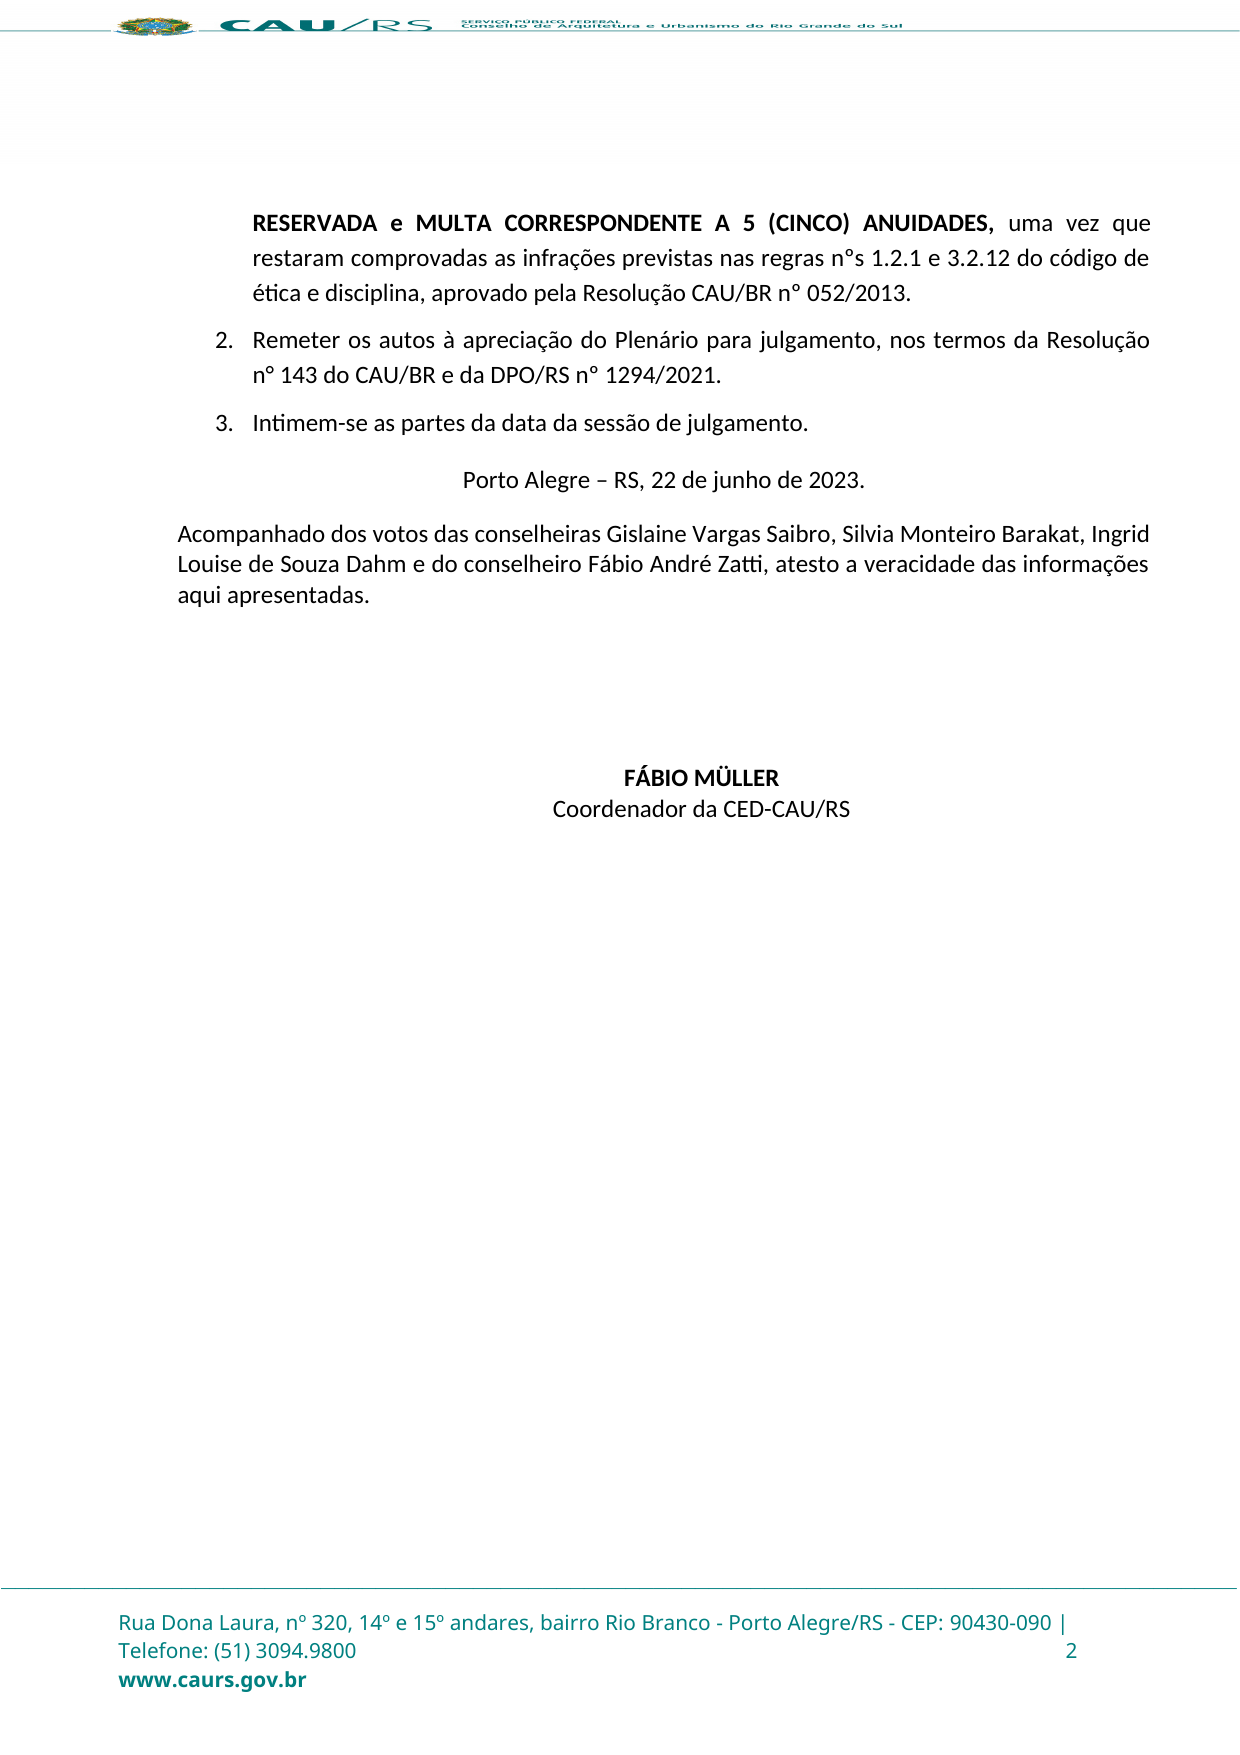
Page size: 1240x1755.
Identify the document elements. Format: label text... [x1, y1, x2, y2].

list FÁBIO MÜLLER [252, 762, 1151, 793]
list Intimem-se as partes da data da sessão de julgamento. [215, 407, 1151, 437]
list Remeter os autos à apreciação do Plenário para julgamento, nos termos da Resolução n° 143 do CAU/BR e da DPO/RS nº 1294/2021. [215, 324, 1151, 390]
text Porto Alegre – RS, 22 de junho de 2023. [177, 465, 1151, 495]
text Acompanhado dos votos das conselheiras Gislaine Vargas Saibro, Silvia Monteiro Barakat, Ingrid Louise de Souza Dahm e do conselheiro Fábio André Zatti, atesto a veracidade das informações aqui apresentadas. [177, 518, 1151, 610]
list Coordenador da CED-CAU/RS [252, 793, 1151, 823]
list RESERVADA e MULTA CORRESPONDENTE A 5 (CINCO) ANUIDADES, uma vez que restaram comprovadas as infrações previstas nas regras nºs 1.2.1 e 3.2.12 do código de ética e disciplina, aprovado pela Resolução CAU/BR nº 052/2013. [215, 207, 1151, 307]
